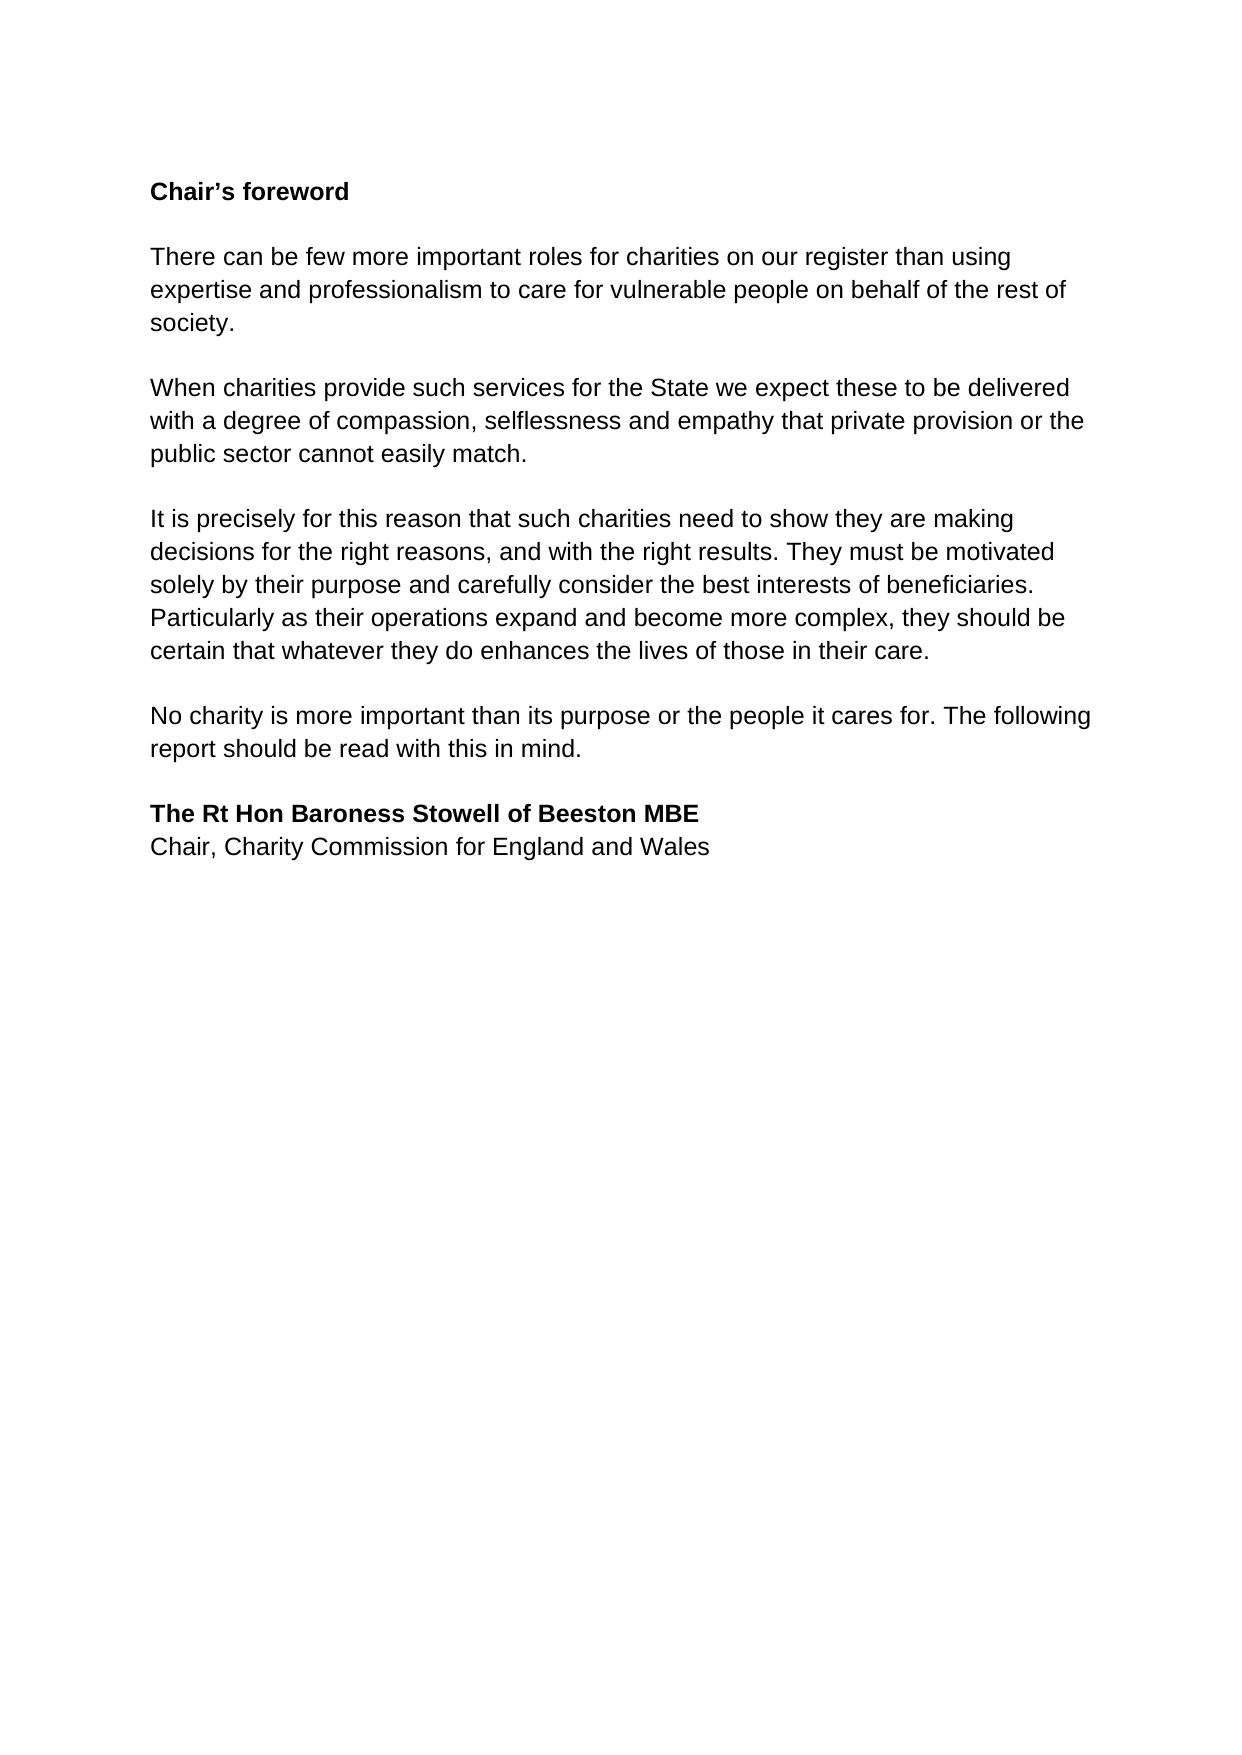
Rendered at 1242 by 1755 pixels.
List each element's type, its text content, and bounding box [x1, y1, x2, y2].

text When charities provide such services for the State we expect these to be delivered with a degree of compassion, selflessness and empathy that private provision or the public sector cannot easily match. [150, 373, 1084, 468]
text No charity is more important than its purpose or the people it cares for. The following report should be read with this in mind. [150, 701, 1091, 762]
text Chair, Charity Commission for England and Wales [150, 832, 1098, 861]
text There can be few more important roles for charities on our register than using expertise and professionalism to care for vulnerable people on behalf of the rest of society. [150, 242, 1066, 337]
text The Rt Hon Baroness Stowell of Beeston MBE [150, 799, 1098, 828]
text Chair’s foreword [150, 177, 1098, 206]
text It is precisely for this reason that such charities need to show they are making decisions for the right reasons, and with the right results. They must be motivated solely by their purpose and carefully consider the best interests of beneficiaries. Particularly as their operations expand and become more complex, they should be certain that whatever they do enhances the lives of those in their care. [150, 504, 1066, 665]
